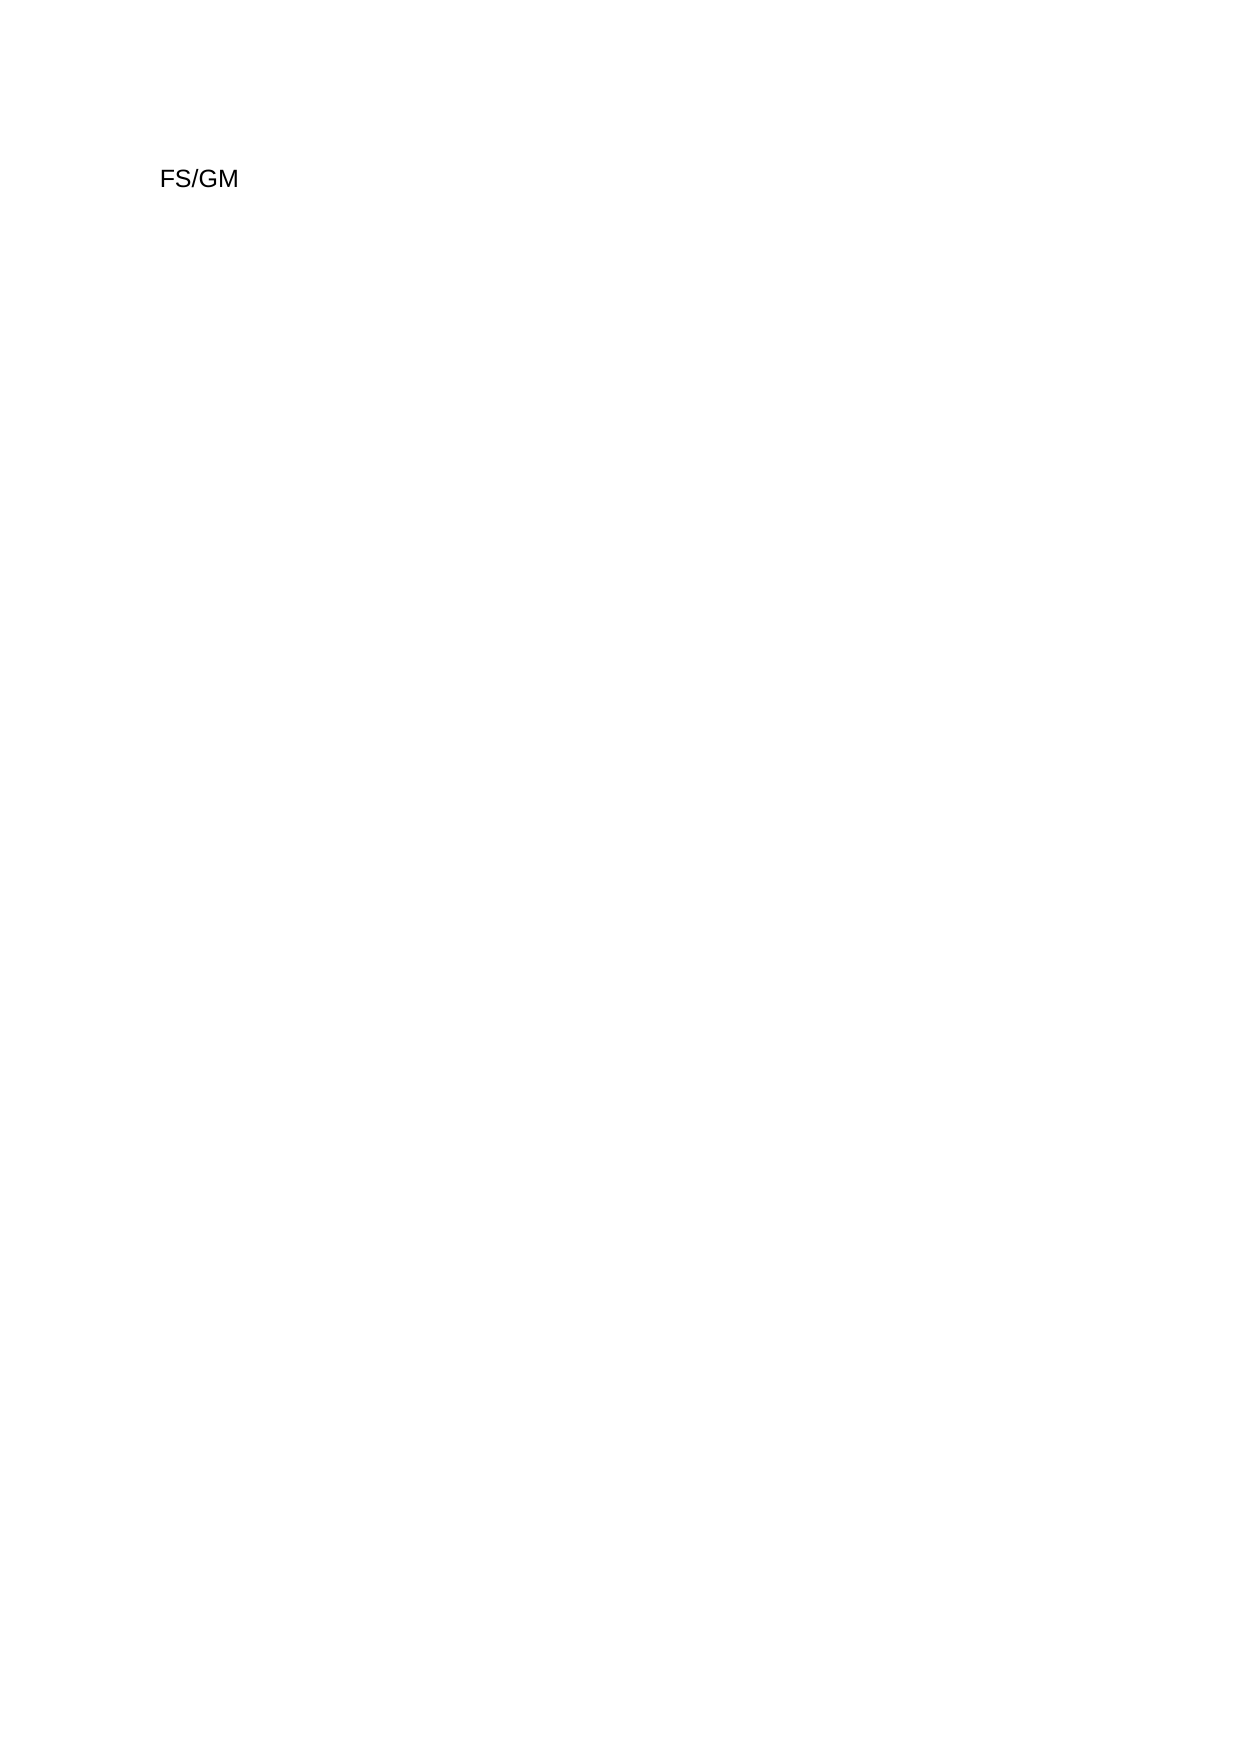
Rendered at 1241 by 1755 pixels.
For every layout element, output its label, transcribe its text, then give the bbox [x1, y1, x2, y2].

text FS/GM [159, 164, 1081, 193]
